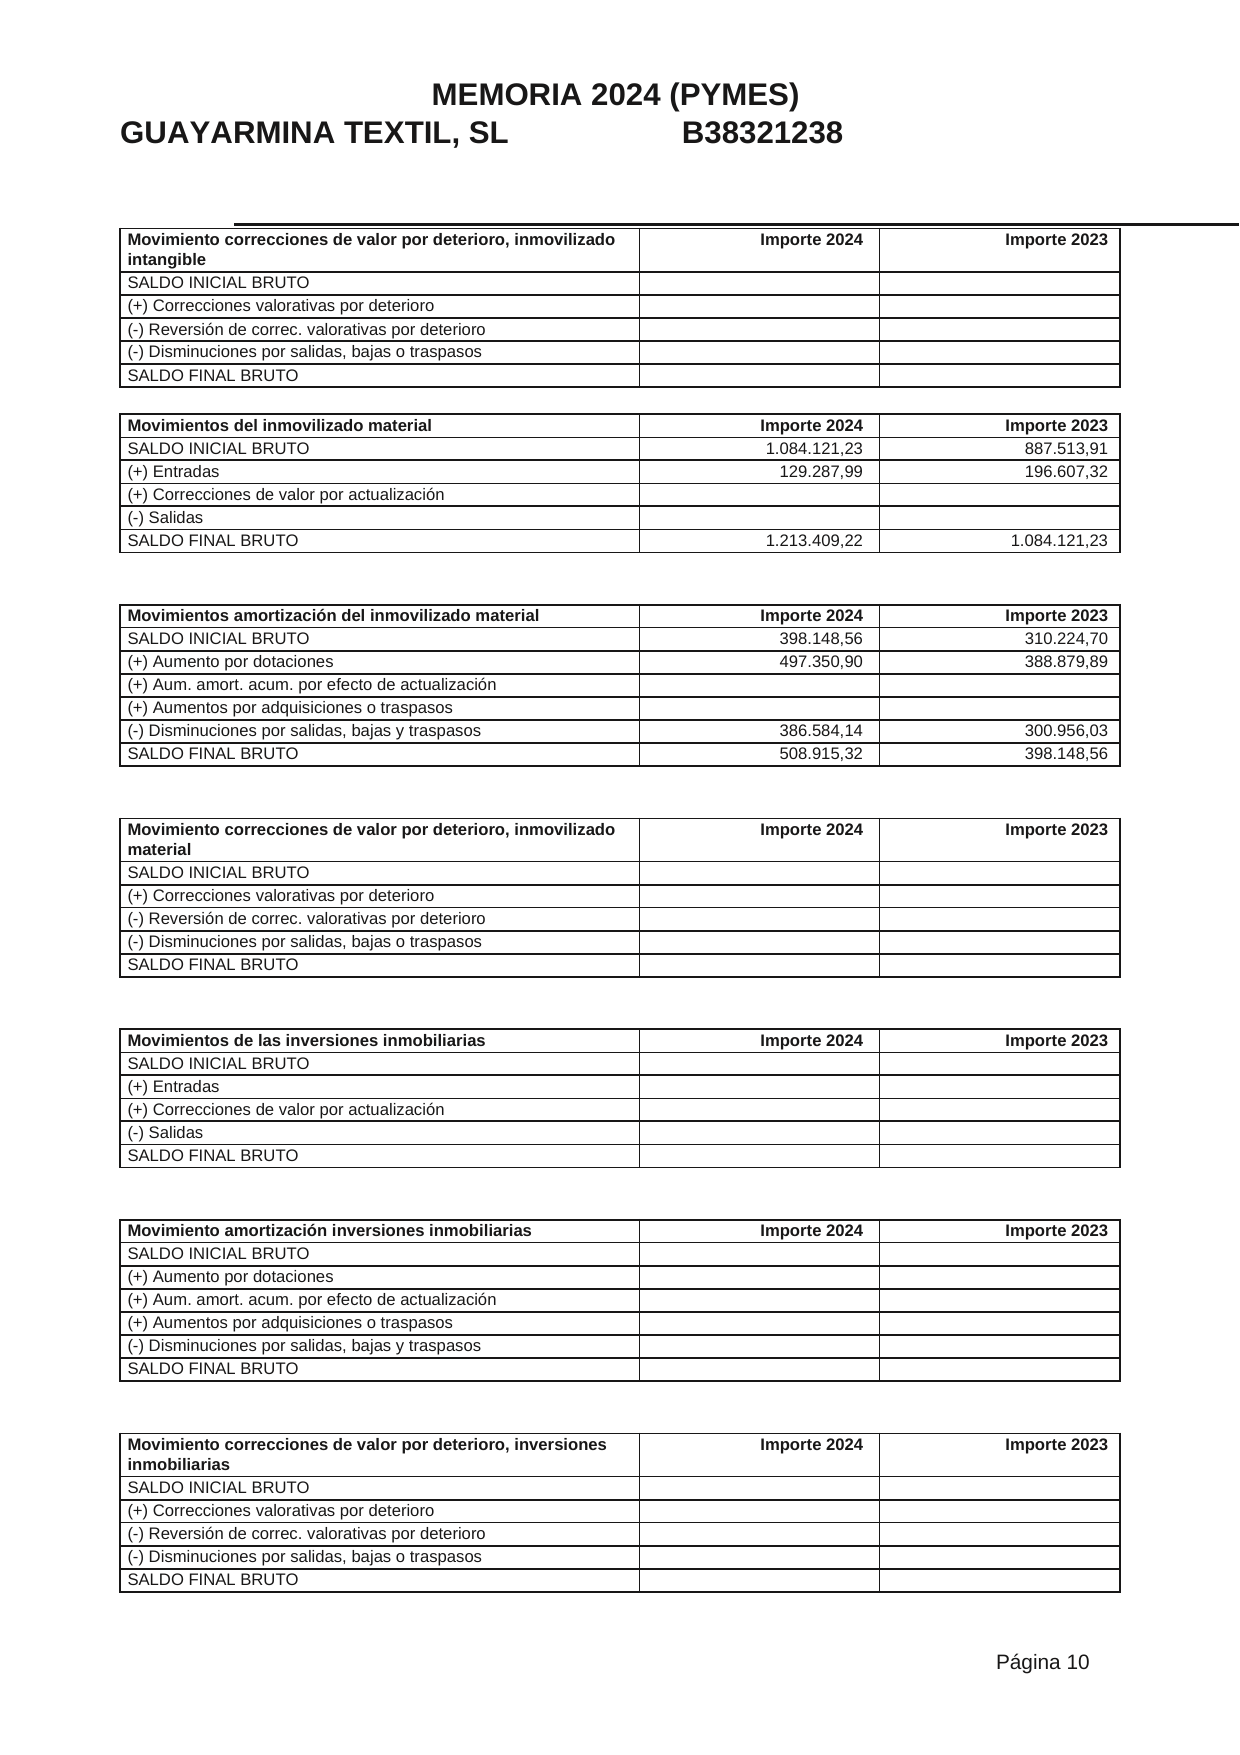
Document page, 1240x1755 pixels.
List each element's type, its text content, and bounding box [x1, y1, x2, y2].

table_cell [640, 296, 879, 317]
table_cell [880, 1523, 1119, 1545]
table_cell [640, 319, 879, 340]
table_header Movimiento amortización inversiones inmobiliarias [121, 1221, 639, 1242]
table_cell [880, 955, 1119, 976]
table_cell (+) Aumento por dotaciones [121, 652, 639, 673]
table_cell SALDO INICIAL BRUTO [121, 273, 639, 294]
table_cell SALDO FINAL BRUTO [121, 1359, 639, 1380]
table_cell [640, 886, 879, 907]
table_cell 388.879,89 [880, 652, 1119, 673]
table_header Importe 2024 [640, 606, 879, 627]
table_cell (+) Entradas [121, 461, 639, 482]
table_cell (+) Correcciones de valor por actualización [121, 1099, 639, 1120]
table_cell [640, 1359, 879, 1380]
table_header Importe 2023 [880, 229, 1119, 271]
table_cell [880, 1501, 1119, 1522]
table_cell [880, 1053, 1119, 1074]
table_cell [880, 1570, 1119, 1591]
table_header Importe 2024 [640, 1221, 879, 1242]
table_cell [640, 1523, 879, 1545]
table_cell SALDO INICIAL BRUTO [121, 628, 639, 650]
table_cell SALDO FINAL BRUTO [121, 530, 639, 551]
table_cell [640, 698, 879, 719]
table_header Movimientos del inmovilizado material [121, 415, 639, 436]
table_cell [880, 1267, 1119, 1288]
table_cell SALDO FINAL BRUTO [121, 365, 639, 386]
table_cell [640, 1145, 879, 1166]
table_cell (-) Disminuciones por salidas, bajas o traspasos [121, 932, 639, 953]
table_cell (-) Reversión de correc. valorativas por deterioro [121, 319, 639, 340]
table_header Movimientos de las inversiones inmobiliarias [121, 1030, 639, 1051]
table_cell 196.607,32 [880, 461, 1119, 482]
table_cell SALDO FINAL BRUTO [121, 744, 639, 765]
table_cell (+) Aumentos por adquisiciones o traspasos [121, 698, 639, 719]
table_header Movimiento correcciones de valor por deterioro, inmovilizado intangible [121, 229, 639, 271]
table_cell [640, 1477, 879, 1499]
table_cell 386.584,14 [640, 721, 879, 742]
table_cell SALDO INICIAL BRUTO [121, 438, 639, 459]
table_cell 1.084.121,23 [640, 438, 879, 459]
table_cell (+) Aum. amort. acum. por efecto de actualización [121, 675, 639, 696]
table_cell SALDO FINAL BRUTO [121, 1570, 639, 1591]
table_cell (-) Disminuciones por salidas, bajas o traspasos [121, 342, 639, 363]
table_cell [880, 1099, 1119, 1120]
table_cell [640, 484, 879, 505]
table_cell [640, 1243, 879, 1265]
table_header Movimiento correcciones de valor por deterioro, inmovilizado material [121, 819, 639, 861]
table_cell [880, 365, 1119, 386]
table_cell [640, 1267, 879, 1288]
table_cell [880, 1336, 1119, 1357]
table_cell [640, 862, 879, 884]
table_header Importe 2023 [880, 606, 1119, 627]
table_cell (-) Reversión de correc. valorativas por deterioro [121, 1523, 639, 1545]
table_cell 398.148,56 [880, 744, 1119, 765]
table_cell [640, 342, 879, 363]
table_cell [880, 698, 1119, 719]
table_cell [880, 484, 1119, 505]
table_cell SALDO INICIAL BRUTO [121, 1243, 639, 1265]
table_cell [640, 1076, 879, 1097]
table_cell [640, 1099, 879, 1120]
table_cell [640, 1053, 879, 1074]
table_cell (+) Aumentos por adquisiciones o traspasos [121, 1313, 639, 1334]
table_cell (+) Aum. amort. acum. por efecto de actualización [121, 1290, 639, 1311]
table_cell [880, 908, 1119, 930]
table_cell (+) Entradas [121, 1076, 639, 1097]
table_cell (+) Correcciones valorativas por deterioro [121, 296, 639, 317]
table_cell (-) Disminuciones por salidas, bajas y traspasos [121, 1336, 639, 1357]
table_cell [880, 1243, 1119, 1265]
table_cell [880, 862, 1119, 884]
table_header Movimientos amortización del inmovilizado material [121, 606, 639, 627]
table_cell [880, 1145, 1119, 1166]
table_cell [880, 1359, 1119, 1380]
table_cell 497.350,90 [640, 652, 879, 673]
table_header Importe 2023 [880, 415, 1119, 436]
table_cell (-) Disminuciones por salidas, bajas o traspasos [121, 1547, 639, 1568]
table_cell [640, 1290, 879, 1311]
table_cell [880, 319, 1119, 340]
table_cell [640, 1501, 879, 1522]
table_cell [880, 1547, 1119, 1568]
table_cell [880, 273, 1119, 294]
table_cell SALDO INICIAL BRUTO [121, 862, 639, 884]
table_cell [640, 955, 879, 976]
table_cell [880, 507, 1119, 528]
table_header Importe 2023 [880, 1030, 1119, 1051]
table_cell [880, 886, 1119, 907]
table_cell (-) Salidas [121, 507, 639, 528]
table_cell [640, 1122, 879, 1143]
table_cell 310.224,70 [880, 628, 1119, 650]
table_cell [640, 365, 879, 386]
table_cell [880, 342, 1119, 363]
table_header Importe 2024 [640, 819, 879, 861]
table_cell SALDO FINAL BRUTO [121, 955, 639, 976]
table_cell [880, 1290, 1119, 1311]
table_cell [640, 1313, 879, 1334]
table_cell (+) Correcciones valorativas por deterioro [121, 1501, 639, 1522]
table_cell (-) Reversión de correc. valorativas por deterioro [121, 908, 639, 930]
table_cell [640, 1547, 879, 1568]
table_cell [640, 1336, 879, 1357]
table_cell SALDO INICIAL BRUTO [121, 1477, 639, 1499]
table_cell [880, 1477, 1119, 1499]
table_cell [640, 1570, 879, 1591]
table_header Movimiento correcciones de valor por deterioro, inversiones inmobiliarias [121, 1434, 639, 1476]
table_cell (-) Disminuciones por salidas, bajas y traspasos [121, 721, 639, 742]
table_header Importe 2023 [880, 1221, 1119, 1242]
table_cell [640, 507, 879, 528]
table_cell (-) Salidas [121, 1122, 639, 1143]
table_header Importe 2024 [640, 1434, 879, 1476]
table_cell 398.148,56 [640, 628, 879, 650]
table_cell [880, 932, 1119, 953]
table_cell (+) Correcciones de valor por actualización [121, 484, 639, 505]
table_cell 1.084.121,23 [880, 530, 1119, 551]
table_cell [640, 932, 879, 953]
table_cell 129.287,99 [640, 461, 879, 482]
table_cell [880, 1313, 1119, 1334]
table_cell 300.956,03 [880, 721, 1119, 742]
table_cell [880, 1122, 1119, 1143]
table_cell SALDO INICIAL BRUTO [121, 1053, 639, 1074]
table_header Importe 2024 [640, 229, 879, 271]
table_cell [880, 675, 1119, 696]
table_cell 887.513,91 [880, 438, 1119, 459]
table_cell [880, 296, 1119, 317]
table_header Importe 2023 [880, 819, 1119, 861]
table_header Importe 2024 [640, 1030, 879, 1051]
table_cell 508.915,32 [640, 744, 879, 765]
table_cell 1.213.409,22 [640, 530, 879, 551]
table_cell SALDO FINAL BRUTO [121, 1145, 639, 1166]
table_cell (+) Correcciones valorativas por deterioro [121, 886, 639, 907]
table_header Importe 2023 [880, 1434, 1119, 1476]
table_cell [640, 675, 879, 696]
table_cell [880, 1076, 1119, 1097]
table_cell (+) Aumento por dotaciones [121, 1267, 639, 1288]
table_cell [640, 273, 879, 294]
table_cell [640, 908, 879, 930]
table_header Importe 2024 [640, 415, 879, 436]
